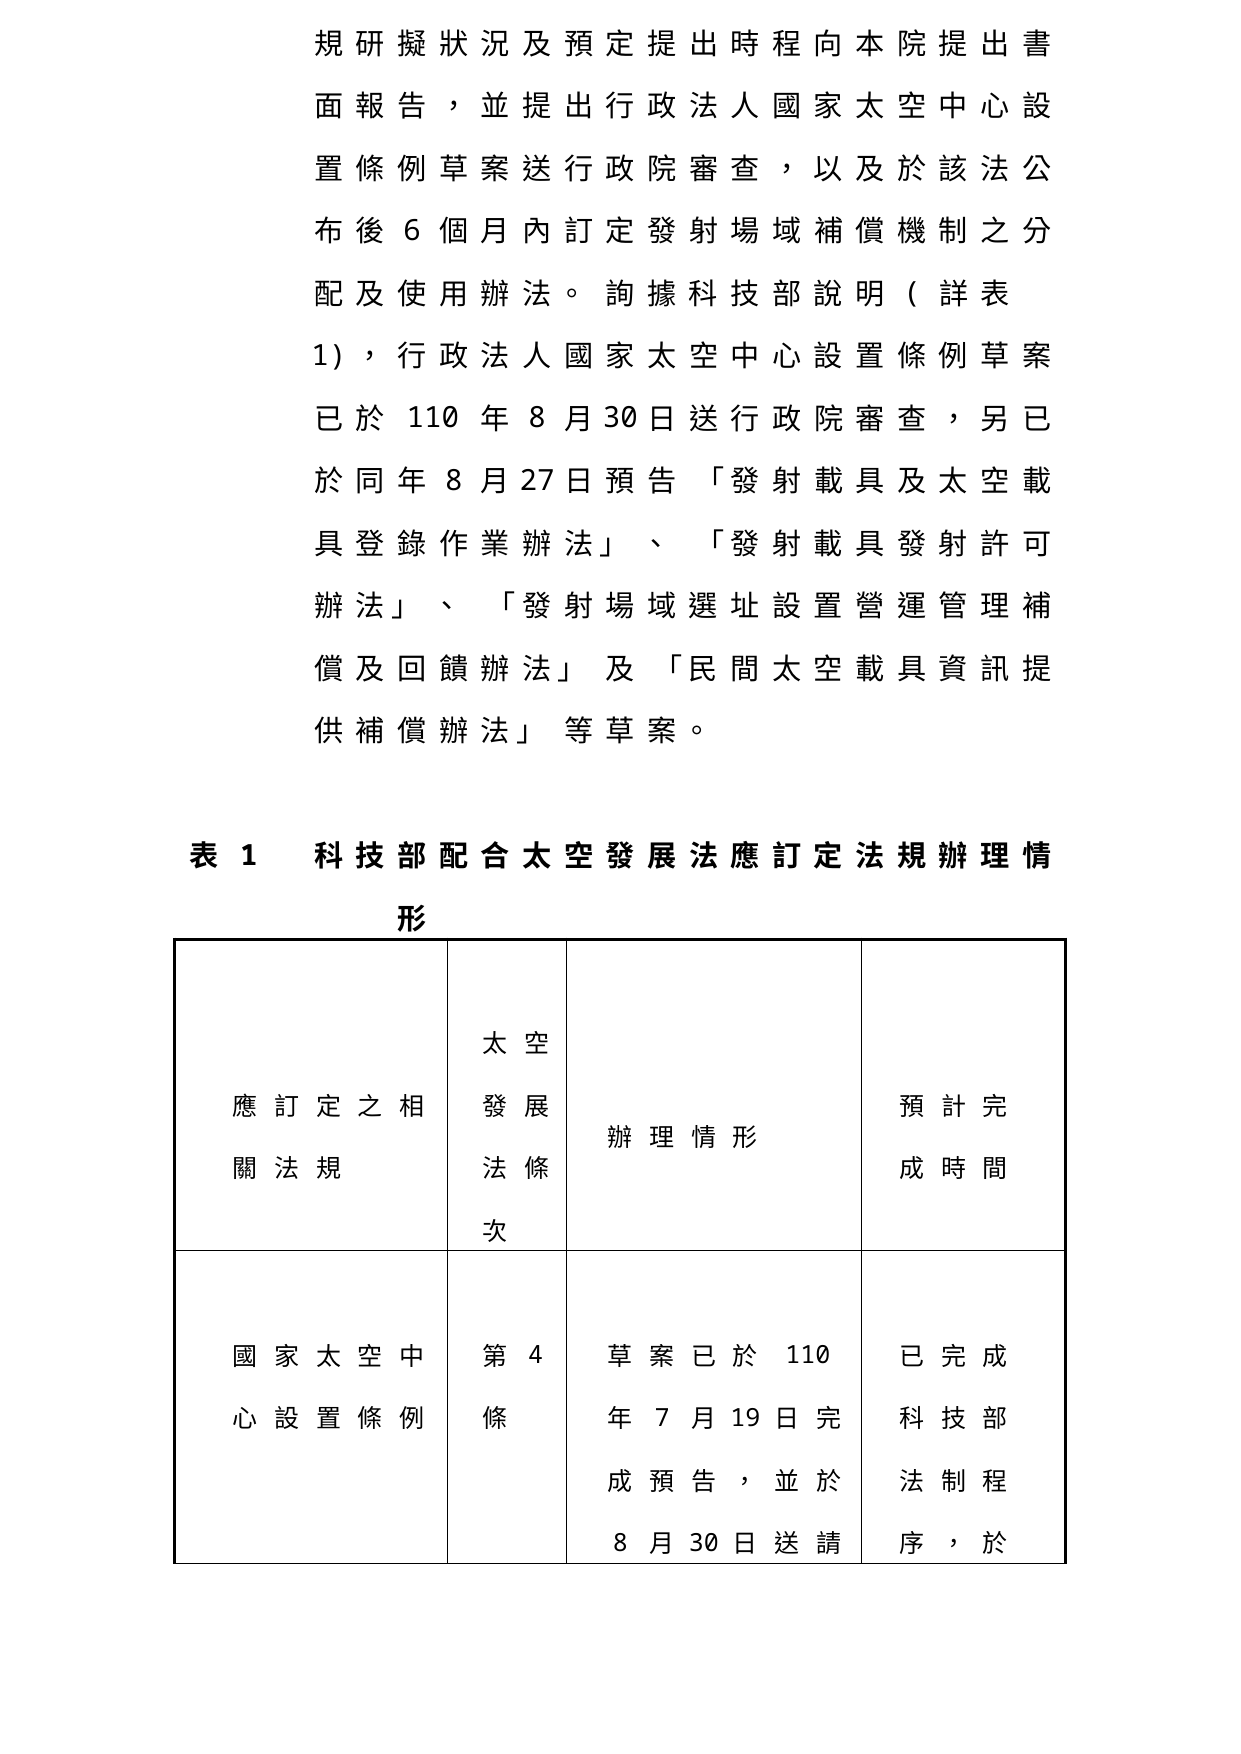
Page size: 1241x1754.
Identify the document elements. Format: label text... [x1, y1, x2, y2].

table_header 預計完成時間 [862, 941, 1064, 1250]
table_cell 已完成科技部法制程序，於 [862, 1251, 1064, 1562]
table_cell 第4條 [448, 1251, 566, 1562]
table_cell 草案已於110年7月19日完成預告，並於8月30日送請 [567, 1251, 861, 1562]
table_header 太空發展法條次 [448, 941, 566, 1250]
text 規研擬狀況及預定提出時程向本院提出書面報告，並提出行政法人國家太空中心設置條例草案送行政院審查，以及於該法公布後6個月內訂定發射場域補償機制之分配及使用辦法。詢據科技部說明(詳表1)，行政法人國家太空中心設置條例草案已於110年8月30日送行政院審查，另已於同年8月27日預告「發射載具及太空載具登錄作業辦法」、「發射載具發射許可辦法」、「發射場域選址設置營運管理補償及回饋辦法」及「民間太空載具資訊提供補償辦法」等草案。 [271, 0, 1058, 750]
table_cell 國家太空中心設置條例 [176, 1251, 447, 1562]
text 表1 科技部配合太空發展法應訂定法規辦理情形 [178, 812, 1058, 937]
table_header 應訂定之相關法規 [176, 941, 447, 1250]
table_header 辦理情形 [567, 941, 861, 1250]
